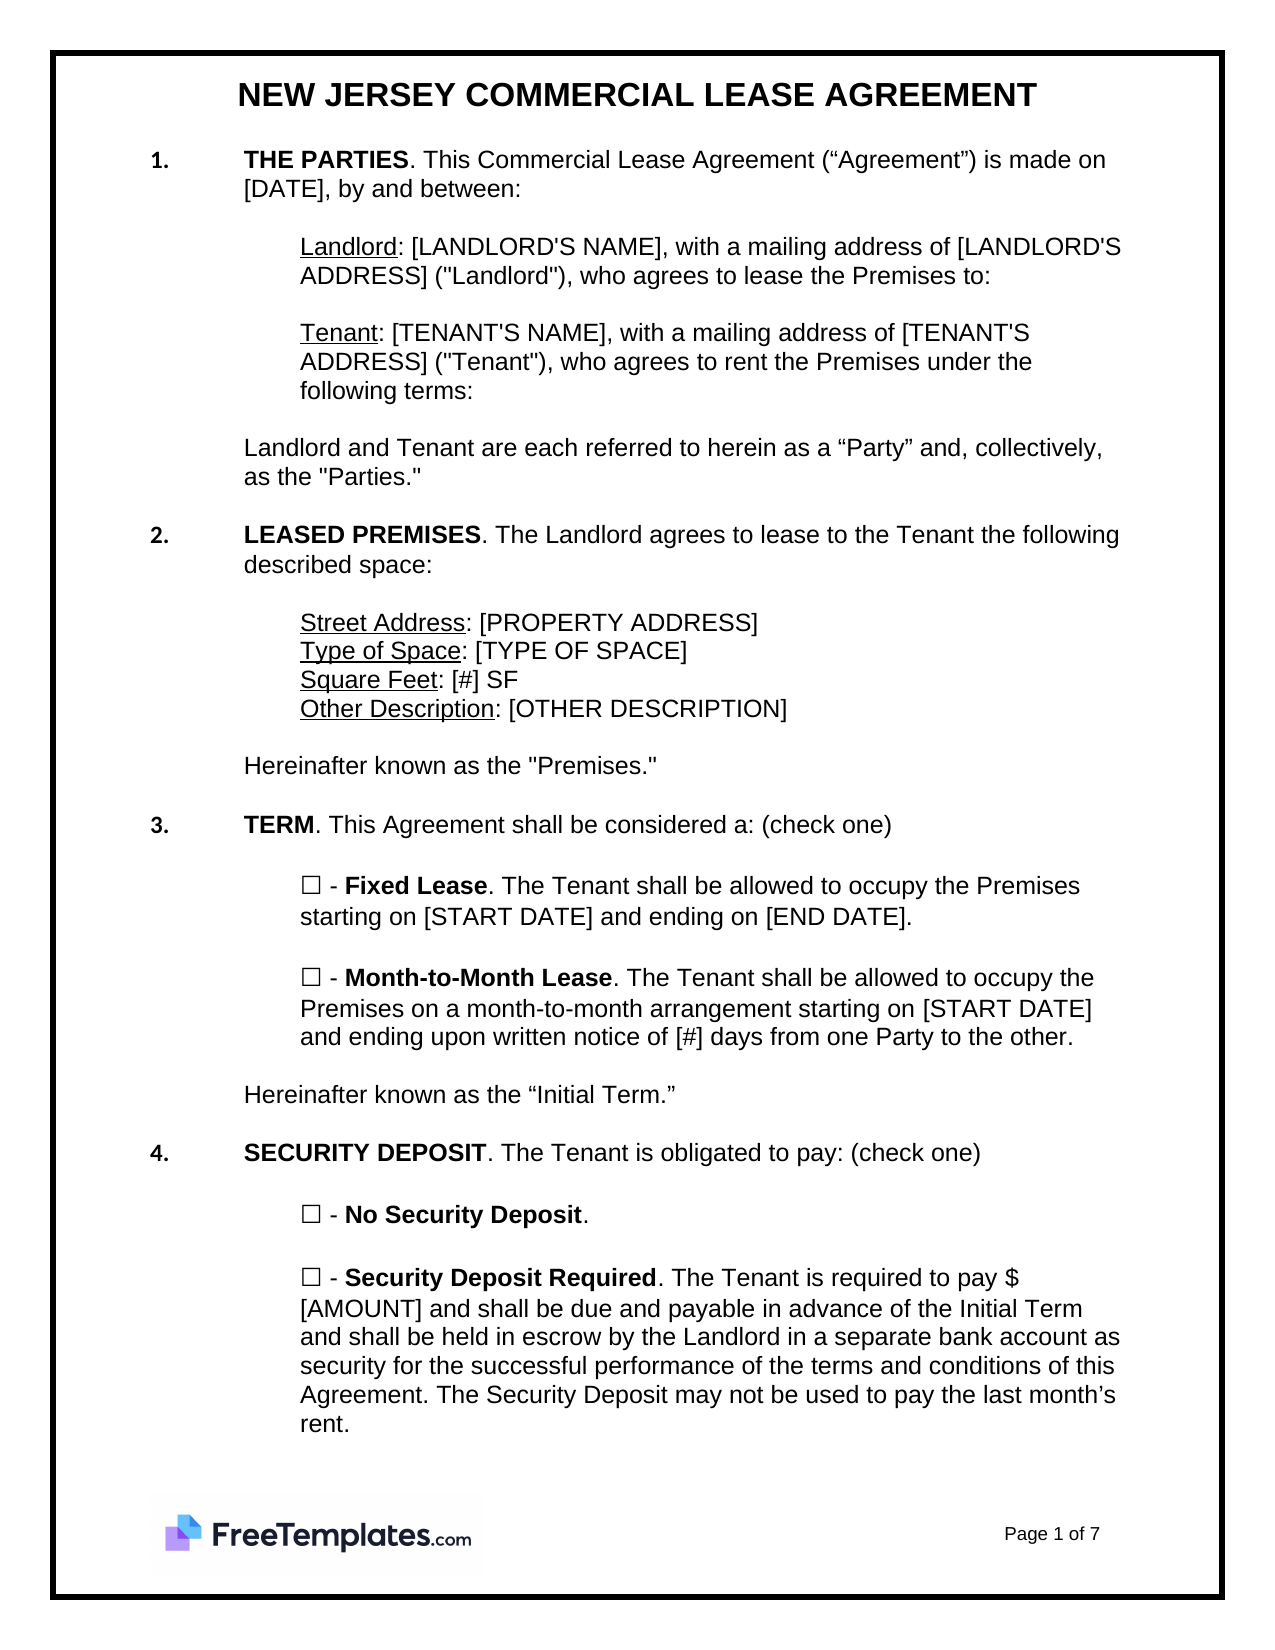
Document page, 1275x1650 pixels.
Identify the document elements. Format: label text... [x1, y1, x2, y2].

text ☐ - Month-to-Month Lease. The Tenant shall be allowed to occupy the Premises on a month-to-month arrangement starting on [START DATE] and ending upon written notice of [#] days from one Party to the other. [300, 959, 1125, 1051]
list TERM. This Agreement shall be considered a: (check one) [150, 809, 1125, 839]
text ☐ - No Security Deposit. [300, 1197, 1125, 1231]
text Hereinafter known as the "Premises." [244, 751, 1125, 780]
text Street Address: [PROPERTY ADDRESS] [300, 607, 1125, 636]
text Other Description: [OTHER DESCRIPTION] [300, 694, 1125, 722]
text Type of Space: [TYPE OF SPACE] [300, 636, 1125, 665]
text Square Feet: [#] SF [300, 665, 1125, 694]
text Tenant: [TENANT'S NAME], with a mailing address of [TENANT'S ADDRESS] ("Tenant"), who agrees to rent the Premises under the following terms: [300, 318, 1125, 404]
text Landlord: [LANDLORD'S NAME], with a mailing address of [LANDLORD'S ADDRESS] ("Landlord"), who agrees to lease the Premises to: [300, 232, 1125, 289]
text Hereinafter known as the “Initial Term.” [244, 1080, 1125, 1109]
text NEW JERSEY COMMERCIAL LEASE AGREEMENT [150, 75, 1125, 113]
list SECURITY DEPOSIT. The Tenant is obligated to pay: (check one) [150, 1137, 1125, 1168]
text ☐ - Fixed Lease. The Tenant shall be allowed to occupy the Premises starting on [START DATE] and ending on [END DATE]. [300, 868, 1125, 931]
list LEASED PREMISES. The Landlord agrees to lease to the Tenant the following described space: [150, 519, 1125, 579]
text Landlord and Tenant are each referred to herein as a “Party” and, collectively, as the "Parties." [244, 433, 1125, 491]
list THE PARTIES. This Commercial Lease Agreement (“Agreement”) is made on [DATE], by and between: [150, 144, 1125, 203]
text ☐ - Security Deposit Required. The Tenant is required to pay $[AMOUNT] and shall be due and payable in advance of the Initial Term and shall be held in escrow by the Landlord in a separate bank account as security for the successful performance of the terms and conditions of this Agreement. The Security Deposit may not be used to pay the last month’s rent. [300, 1259, 1125, 1437]
